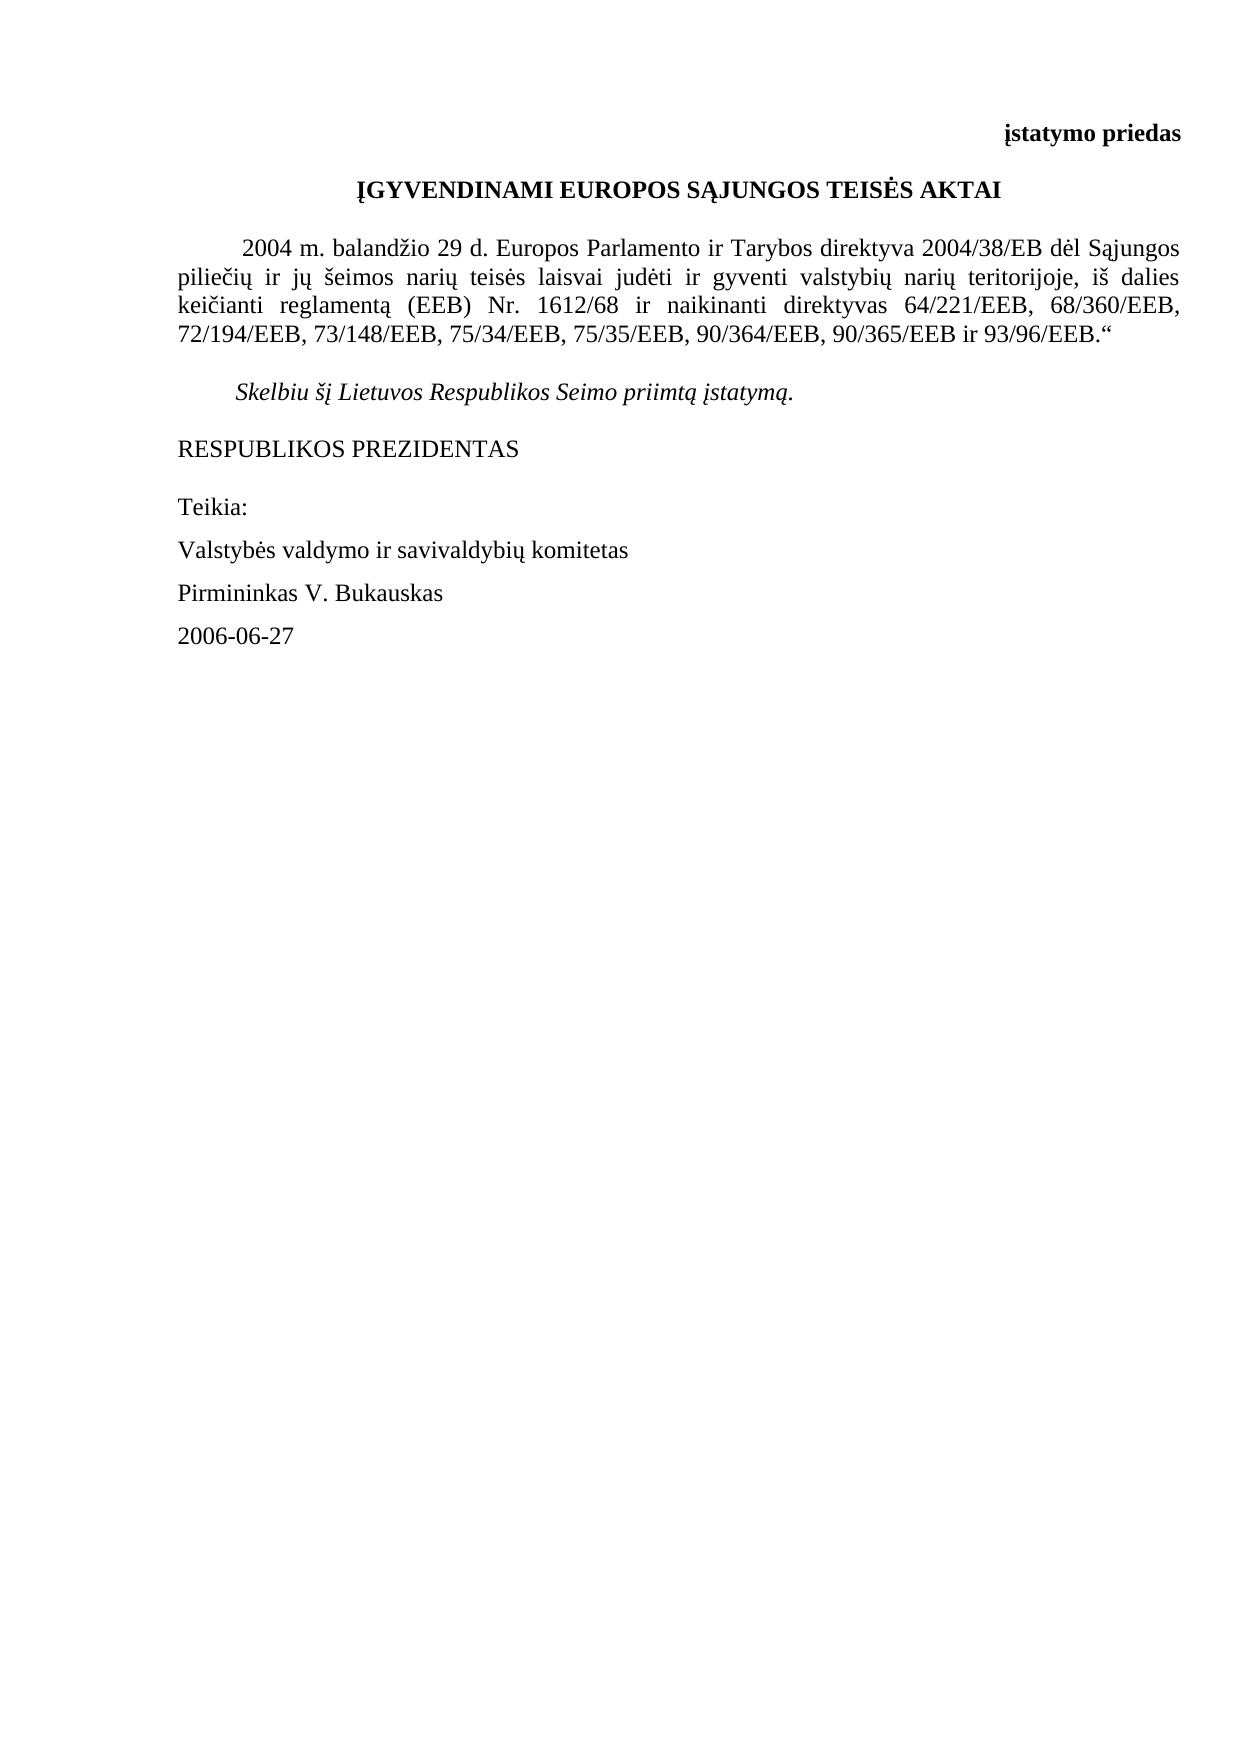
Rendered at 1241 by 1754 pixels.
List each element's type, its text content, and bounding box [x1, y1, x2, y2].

text Skelbiu šį Lietuvos Respublikos Seimo priimtą įstatymą. [177, 377, 1181, 406]
text Valstybės valdymo ir savivaldybių komitetas [177, 535, 1181, 564]
text RESPUBLIKOS PREZIDENTAS [177, 434, 1181, 463]
text įstatymo priedas [177, 118, 1181, 147]
text Pirmininkas V. Bukauskas [177, 578, 1181, 607]
text 2004 m. balandžio 29 d. Europos Parlamento ir Tarybos direktyva 2004/38/EB dėl Sąjungos piliečių ir jų šeimos narių teisės laisvai judėti ir gyventi valstybių narių teritorijoje, iš dalies keičianti reglamentą (EEB) Nr. 1612/68 ir naikinanti direktyvas 64/221/EEB, 68/360/EEB, 72/194/EEB, 73/148/EEB, 75/34/EEB, 75/35/EEB, 90/364/EEB, 90/365/EEB ir 93/96/EEB.“ [177, 233, 1181, 348]
text 2006-06-27 [177, 621, 1181, 650]
text ĮGYVENDINAMI EUROPOS SĄJUNGOS TEISĖS AKTAI [177, 176, 1181, 204]
text Teikia: [177, 492, 1181, 521]
